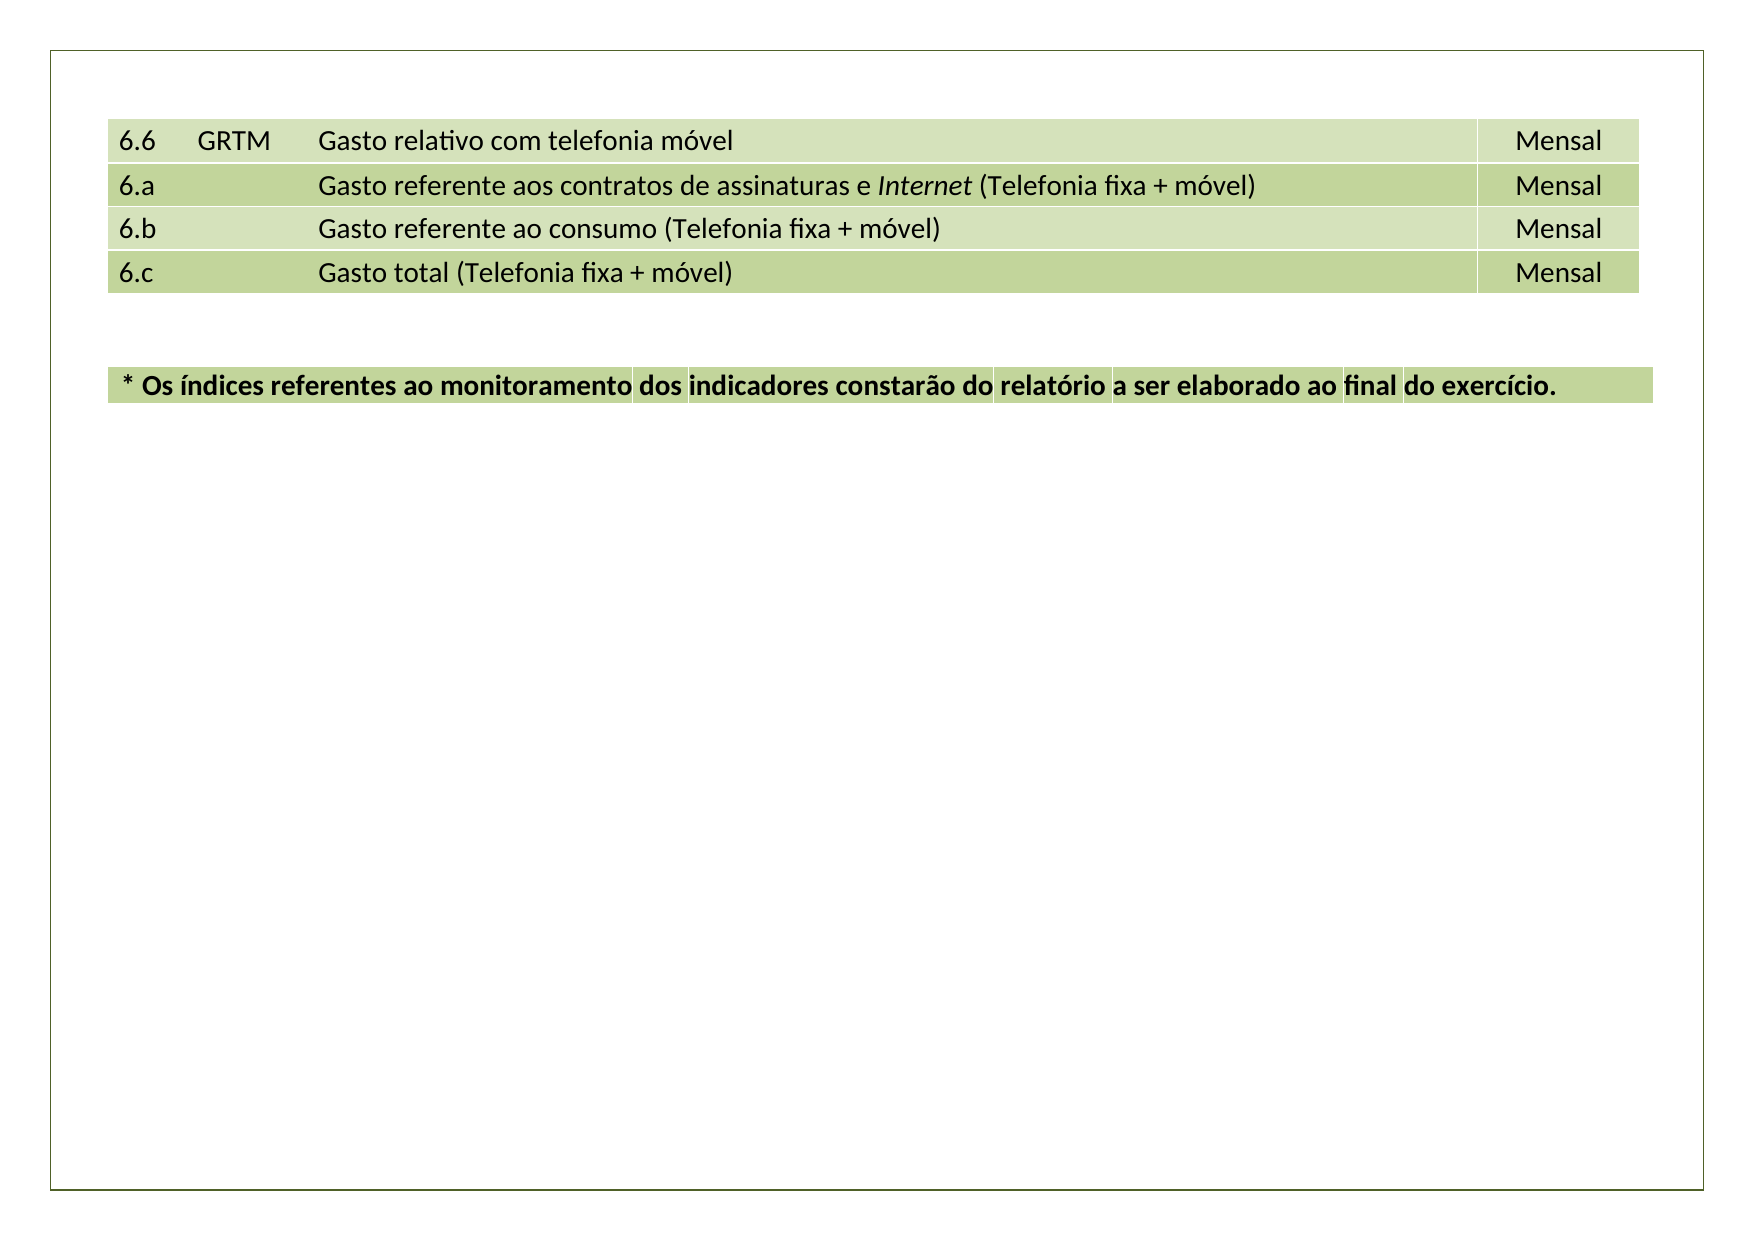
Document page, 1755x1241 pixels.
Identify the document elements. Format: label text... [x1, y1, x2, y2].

table_cell 6.b [108, 207, 307, 249]
table_cell Mensal [1478, 207, 1639, 249]
text * Os índices referentes ao monitoramento dos indicadores constarão do relatório a ser elaborado ao final do exercício. [107, 367, 1664, 403]
table_cell Mensal [1478, 164, 1639, 206]
table_header Gasto relativo com telefonia móvel [307, 119, 1477, 162]
table_header GRTM [186, 119, 307, 162]
table_cell Gasto referente ao consumo (Telefonia fixa + móvel) [307, 207, 1477, 249]
table_cell Gasto referente aos contratos de assinaturas e Internet (Telefonia fixa + móvel) [307, 164, 1477, 206]
table_cell 6.a [108, 164, 307, 206]
table_cell Mensal [1478, 251, 1639, 293]
table_header 6.6 [108, 119, 186, 162]
table_cell 6.c [108, 251, 307, 293]
table_header Mensal [1478, 119, 1639, 162]
table_cell Gasto total (Telefonia fixa + móvel) [307, 251, 1477, 293]
